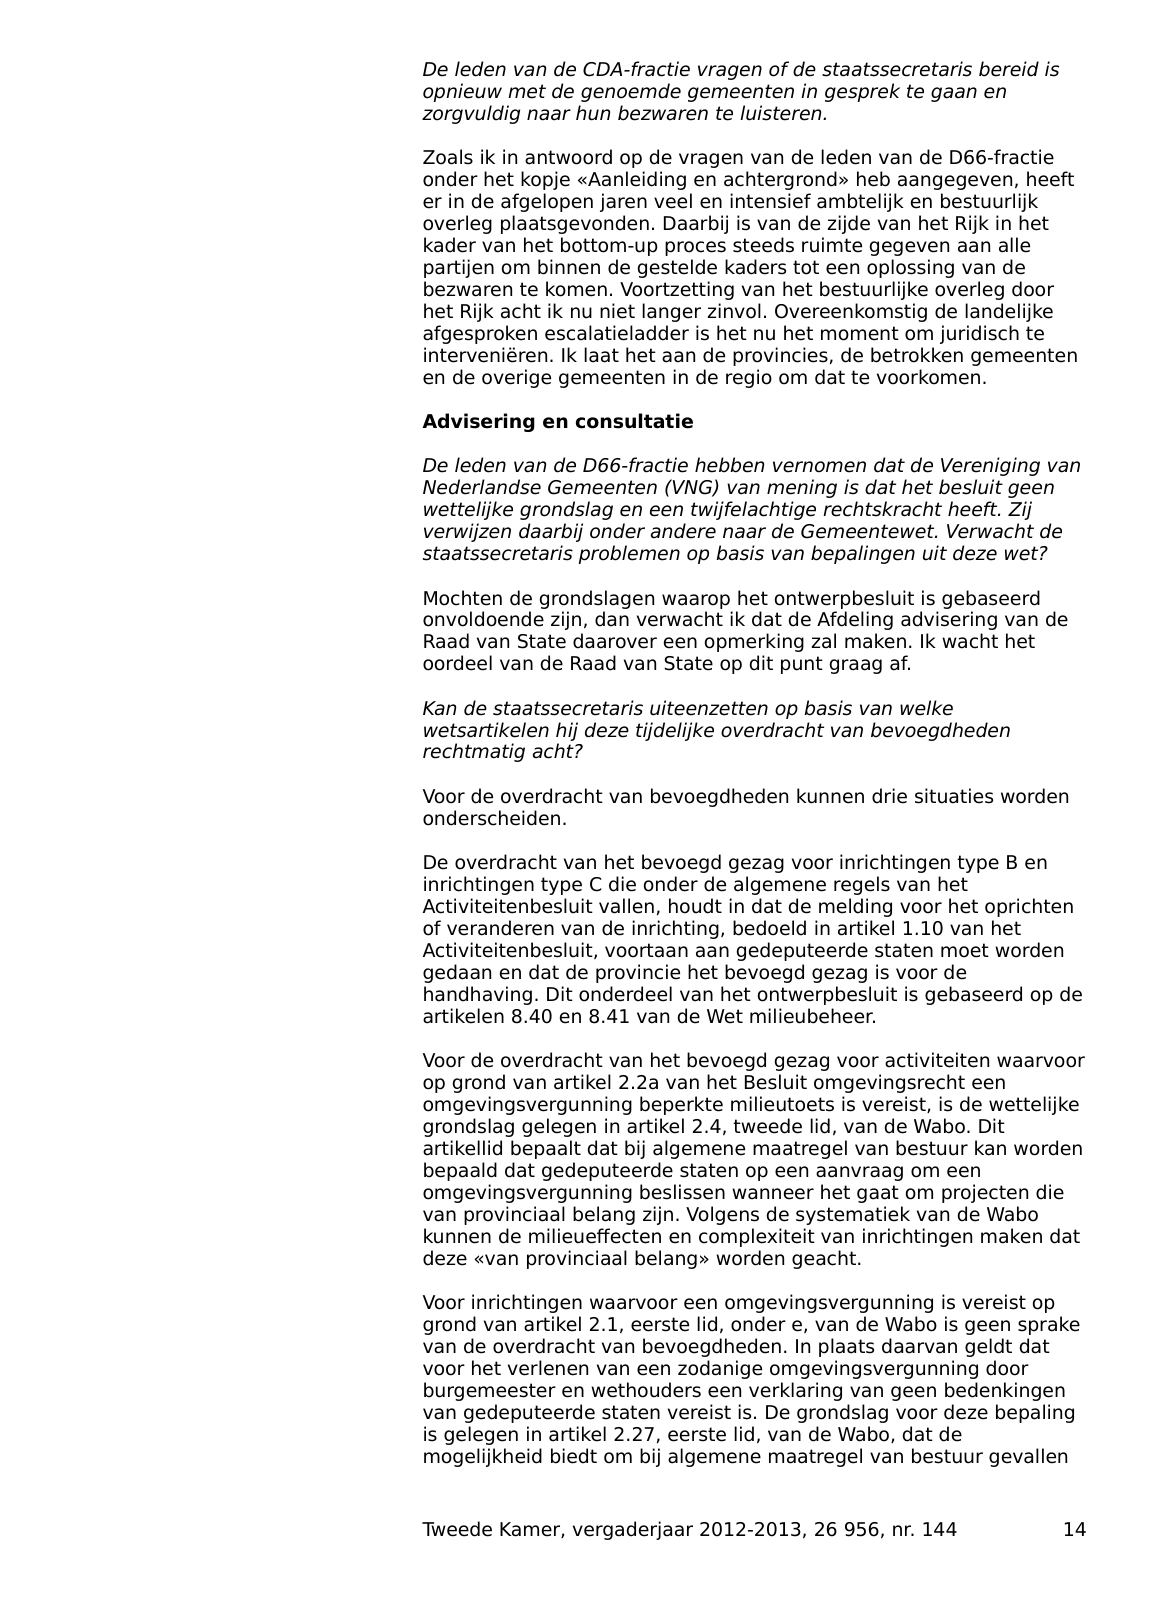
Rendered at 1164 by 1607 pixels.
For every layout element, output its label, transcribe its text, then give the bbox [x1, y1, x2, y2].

text Voor de overdracht van bevoegdheden kunnen drie situaties worden onderscheiden. [422, 786, 1087, 829]
subtitle De leden van de D66-fractie hebben vernomen dat de Vereniging van Nederlandse Gemeenten (VNG) van mening is dat het besluit geen wettelijke grondslag en een twijfelachtige rechtskracht heeft. Zij verwijzen daarbij onder andere naar de Gemeentewet. Verwacht de staatssecretaris problemen op basis van bepalingen uit deze wet? [422, 455, 1087, 565]
text Zoals ik in antwoord op de vragen van de leden van de D66-fractie onder het kopje «Aanleiding en achtergrond» heb aangegeven, heeft er in de afgelopen jaren veel en intensief ambtelijk en bestuurlijk overleg plaatsgevonden. Daarbij is van de zijde van het Rijk in het kader van het bottom-up proces steeds ruimte gegeven aan alle partijen om binnen de gestelde kaders tot een oplossing van de bezwaren te komen. Voortzetting van het bestuurlijke overleg door het Rijk acht ik nu niet langer zinvol. Overeenkomstig de landelijke afgesproken escalatieladder is het nu het moment om juridisch te interveniëren. Ik laat het aan de provincies, de betrokken gemeenten en de overige gemeenten in de regio om dat te voorkomen. [422, 147, 1087, 389]
text De overdracht van het bevoegd gezag voor inrichtingen type B en inrichtingen type C die onder de algemene regels van het Activiteitenbesluit vallen, houdt in dat de melding voor het oprichten of veranderen van de inrichting, bedoeld in artikel 1.10 van het Activiteitenbesluit, voortaan aan gedeputeerde staten moet worden gedaan en dat de provincie het bevoegd gezag is voor de handhaving. Dit onderdeel van het ontwerpbesluit is gebaseerd op de artikelen 8.40 en 8.41 van de Wet milieubeheer. [422, 852, 1087, 1028]
text De leden van de CDA-fractie vragen of de staatssecretaris bereid is opnieuw met de genoemde gemeenten in gesprek te gaan en zorgvuldig naar hun bezwaren te luisteren. [422, 59, 1087, 125]
text Mochten de grondslagen waarop het ontwerpbesluit is gebaseerd onvoldoende zijn, dan verwacht ik dat de Afdeling advisering van de Raad van State daarover een opmerking zal maken. Ik wacht het oordeel van de Raad van State op dit punt graag af. [422, 587, 1087, 675]
text Voor inrichtingen waarvoor een omgevingsvergunning is vereist op grond van artikel 2.1, eerste lid, onder e, van de Wabo is geen sprake van de overdracht van bevoegdheden. In plaats daarvan geldt dat voor het verlenen van een zodanige omgevingsvergunning door burgemeester en wethouders een verklaring van geen bedenkingen van gedeputeerde staten vereist is. De grondslag voor deze bepaling is gelegen in artikel 2.27, eerste lid, van de Wabo, dat de mogelijkheid biedt om bij algemene maatregel van bestuur gevallen [422, 1292, 1087, 1468]
subtitle Kan de staatssecretaris uiteenzetten op basis van welke wetsartikelen hij deze tijdelijke overdracht van bevoegdheden rechtmatig acht? [422, 697, 1087, 763]
text Voor de overdracht van het bevoegd gezag voor activiteiten waarvoor op grond van artikel 2.2a van het Besluit omgevingsrecht een omgevingsvergunning beperkte milieutoets is vereist, is de wettelijke grondslag gelegen in artikel 2.4, tweede lid, van de Wabo. Dit artikellid bepaalt dat bij algemene maatregel van bestuur kan worden bepaald dat gedeputeerde staten op een aanvraag om een omgevingsvergunning beslissen wanneer het gaat om projecten die van provinciaal belang zijn. Volgens de systematiek van de Wabo kunnen de milieueffecten en complexiteit van inrichtingen maken dat deze «van provinciaal belang» worden geacht. [422, 1050, 1087, 1269]
subtitle Advisering en consultatie [422, 411, 1087, 433]
